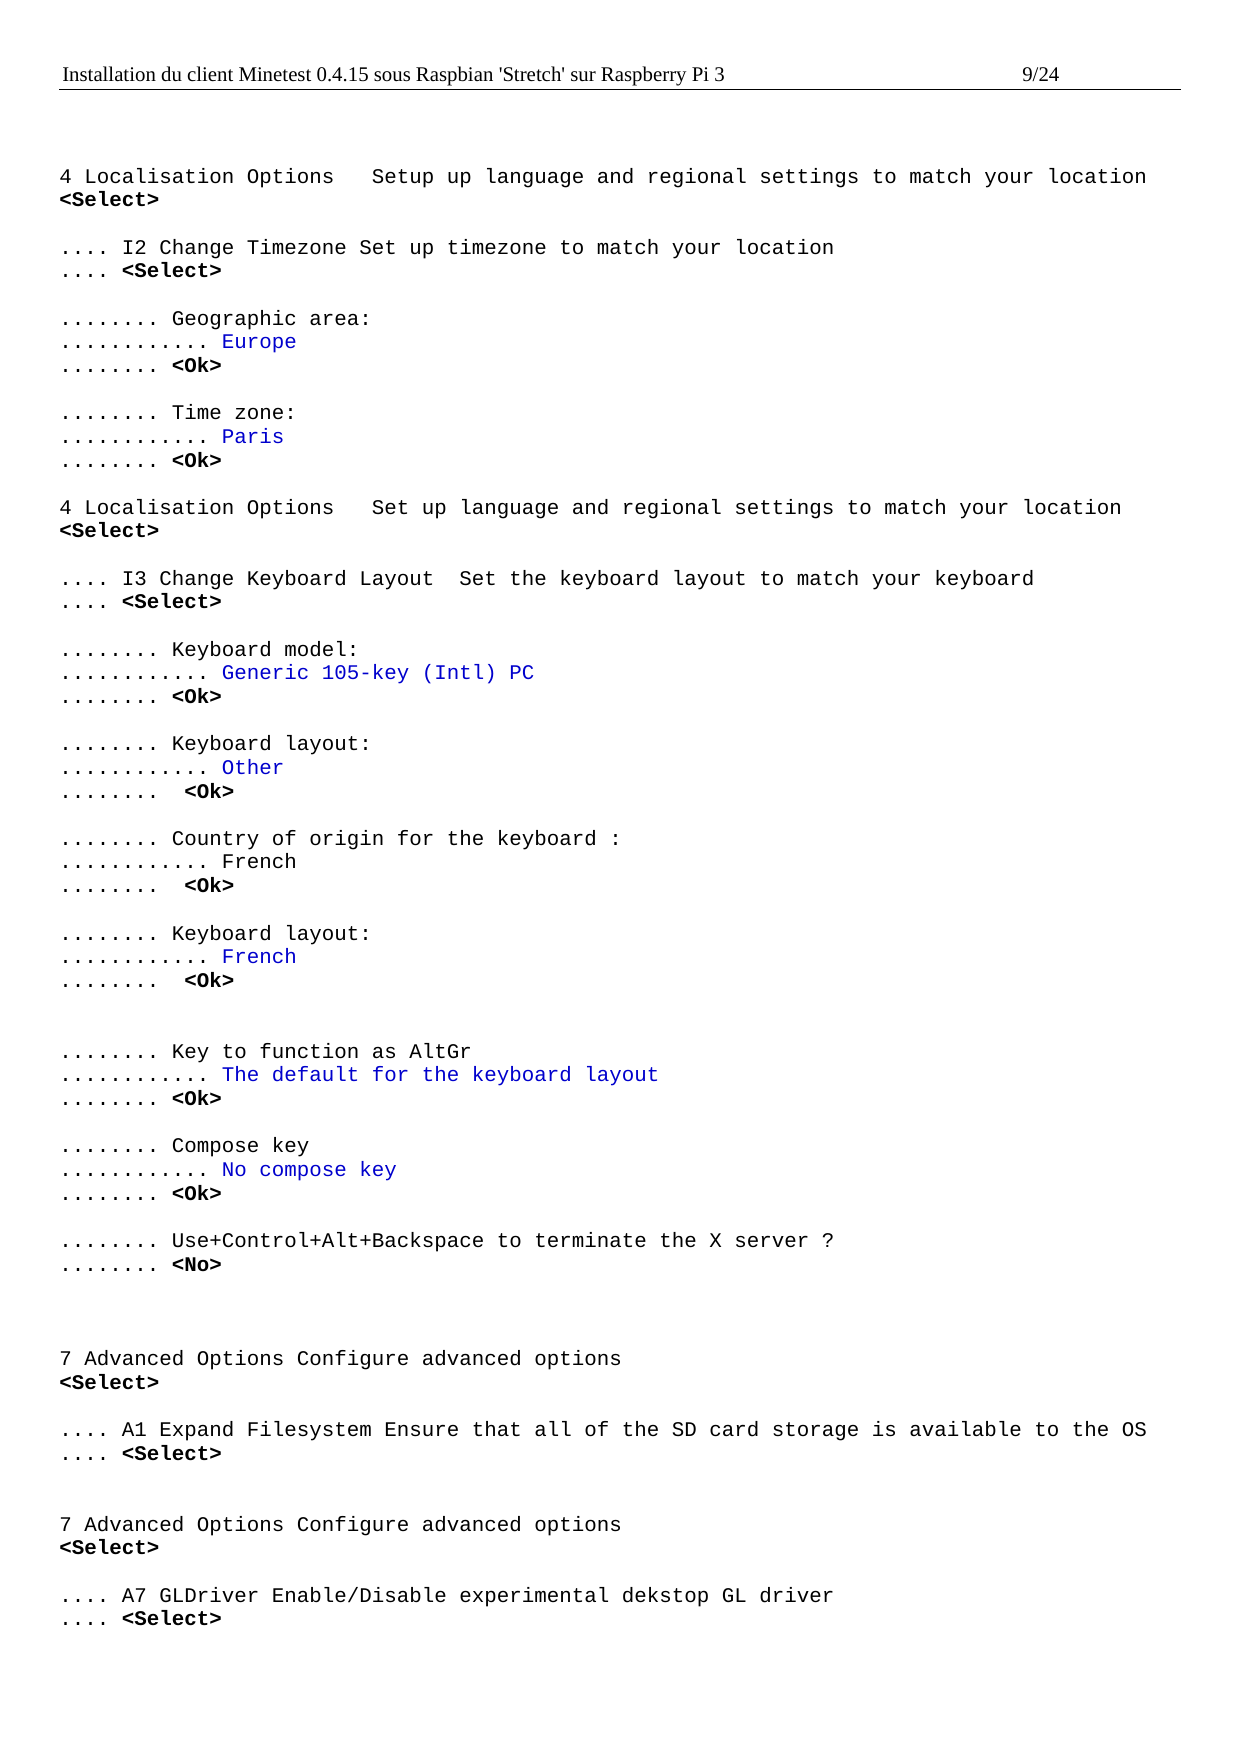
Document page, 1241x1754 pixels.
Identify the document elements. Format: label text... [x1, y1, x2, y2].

text 4 Localisation Options Set up language and regional settings to match your location [59, 497, 1181, 521]
text .... <Select> [59, 591, 1181, 615]
text <Select> [59, 1537, 1181, 1561]
text ........ Use+Control+Alt+Backspace to terminate the X server ? [59, 1230, 1181, 1253]
text ........ Keyboard model: [59, 639, 1181, 662]
text ........ Keyboard layout: [59, 733, 1181, 757]
text .... A1 Expand Filesystem Ensure that all of the SD card storage is available to the OS [59, 1419, 1181, 1443]
text 7 Advanced Options Configure advanced options [59, 1348, 1181, 1372]
text ............ Other [59, 757, 1181, 781]
text ............ Europe [59, 331, 1181, 355]
text ........ <No> [59, 1253, 1181, 1277]
text ........ <Ok> [59, 686, 1181, 710]
text ........ Key to function as AltGr [59, 1041, 1181, 1064]
text ........ <Ok> [59, 875, 1181, 899]
text ........ <Ok> [59, 781, 1181, 804]
text ........ <Ok> [59, 449, 1181, 473]
text ............ The default for the keyboard layout [59, 1064, 1181, 1088]
text ........ Keyboard layout: [59, 922, 1181, 946]
text ........ <Ok> [59, 1183, 1181, 1206]
text ............ French [59, 946, 1181, 970]
text ........ <Ok> [59, 1088, 1181, 1112]
text .... A7 GLDriver Enable/Disable experimental dekstop GL driver [59, 1584, 1181, 1608]
text .... <Select> [59, 260, 1181, 284]
text ............ French [59, 852, 1181, 875]
text .... I2 Change Timezone Set up timezone to match your location [59, 237, 1181, 260]
text ........ Geographic area: [59, 308, 1181, 331]
text <Select> [59, 521, 1181, 544]
text <Select> [59, 189, 1181, 213]
text .... I3 Change Keyboard Layout Set the keyboard layout to match your keyboard [59, 568, 1181, 591]
text ............ Paris [59, 426, 1181, 449]
text <Select> [59, 1372, 1181, 1395]
text ........ <Ok> [59, 355, 1181, 379]
text ............ Generic 105-key (Intl) PC [59, 662, 1181, 686]
text 4 Localisation Options Setup up language and regional settings to match your location [59, 166, 1181, 189]
text .... <Select> [59, 1608, 1181, 1632]
text ........ Country of origin for the keyboard : [59, 828, 1181, 852]
text .... <Select> [59, 1443, 1181, 1466]
text ........ <Ok> [59, 970, 1181, 993]
text ........ Compose key [59, 1135, 1181, 1159]
text 7 Advanced Options Configure advanced options [59, 1514, 1181, 1537]
text ........ Time zone: [59, 402, 1181, 426]
text ............ No compose key [59, 1159, 1181, 1183]
